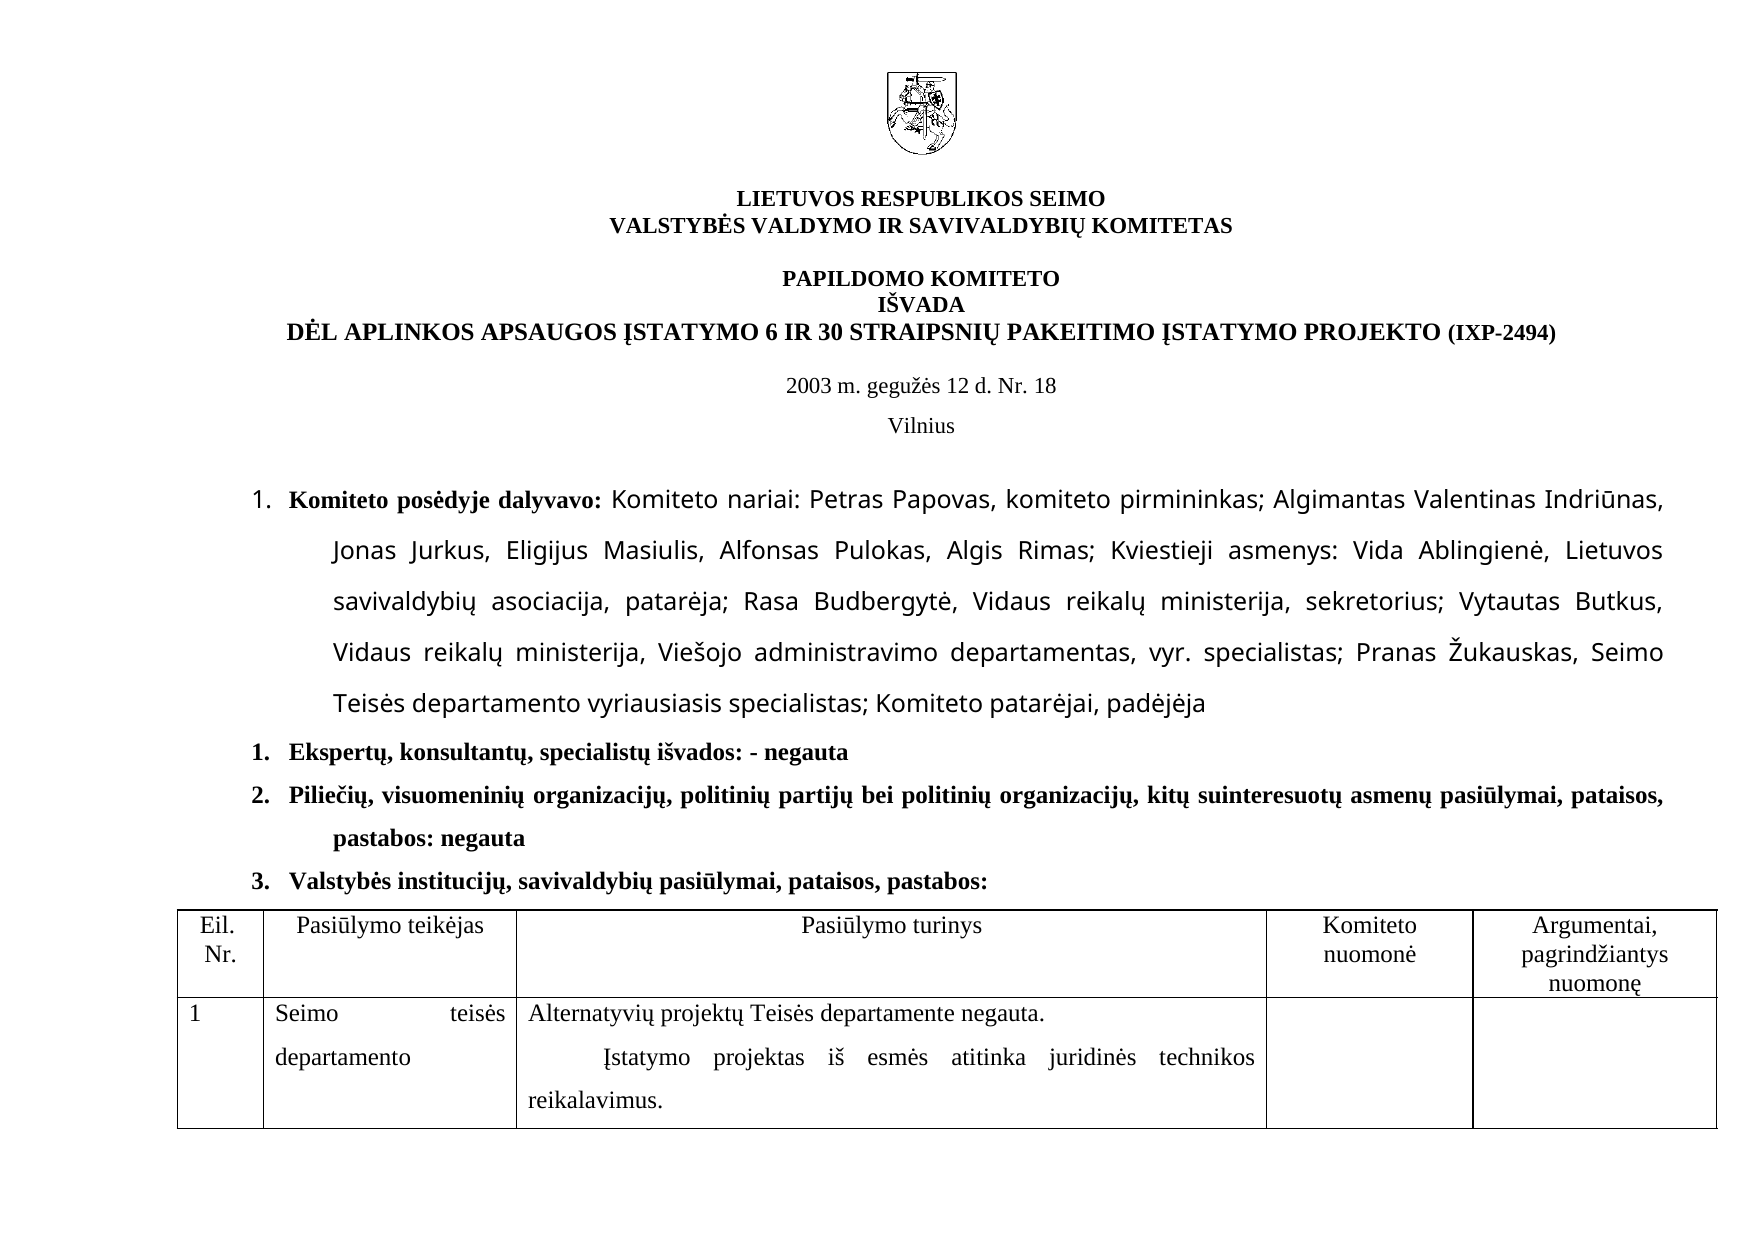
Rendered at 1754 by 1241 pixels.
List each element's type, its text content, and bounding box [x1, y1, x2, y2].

text 2003 m. gegužės 12 d. Nr. 18 [177, 372, 1665, 399]
table_header Pasiūlymo turinys [517, 911, 1266, 997]
table_cell [1267, 998, 1472, 1128]
list Valstybės institucijų, savivaldybių pasiūlymai, pataisos, pastabos: [251, 866, 1665, 895]
table_header Pasiūlymo teikėjas [264, 911, 516, 997]
text Vilnius [177, 412, 1665, 438]
table_cell [1474, 998, 1716, 1128]
table_header Argumentai, pagrindžiantys nuomonę [1474, 911, 1716, 997]
table_cell Seimo teisės departamento [264, 998, 516, 1128]
table_header Eil. Nr. [178, 911, 263, 997]
list Ekspertų, konsultantų, specialistų išvados: - negauta [251, 737, 1665, 765]
text LIETUVOS RESPUBLIKOS SEIMO [177, 186, 1665, 212]
subtitle IŠVADA [177, 291, 1665, 317]
table_header Komiteto nuomonė [1267, 911, 1472, 997]
text DĖL APLINKOS APSAUGOS ĮSTATYMO 6 IR 30 STRAIPSNIŲ PAKEITIMO ĮSTATYMO PROJEKTO (IXP-2494) [177, 317, 1665, 346]
list Piliečių, visuomeninių organizacijų, politinių partijų bei politinių organizacijų, kitų suinteresuotų asmenų pasiūlymai, pataisos, pastabos: negauta [251, 780, 1665, 852]
text VALSTYBĖS VALDYMO IR SAVIVALDYBIŲ KOMITETAS [177, 212, 1665, 238]
list Komiteto posėdyje dalyvavo: Komiteto nariai: Petras Papovas, komiteto pirmininkas; Algimantas Valentinas Indriūnas, Jonas Jurkus, Eligijus Masiulis, Alfonsas Pulokas, Algis Rimas; Kviestieji asmenys: Vida Ablingienė, Lietuvos savivaldybių asociacija, patarėja; Rasa Budbergytė, Vidaus reikalų ministerija, sekretorius; Vytautas Butkus, Vidaus reikalų ministerija, Viešojo administravimo departamentas, vyr. specialistas; Pranas Žukauskas, Seimo Teisės departamento vyriausiasis specialistas; Komiteto patarėjai, padėjėja [251, 481, 1665, 719]
subtitle PAPILDOMO KOMITETO [177, 264, 1665, 291]
table_cell 1 [178, 998, 263, 1128]
table_cell Alternatyvių projektų Teisės departamente negauta. Įstatymo projektas iš esmės atitinka juridinės technikos reikalavimus. [517, 998, 1266, 1128]
